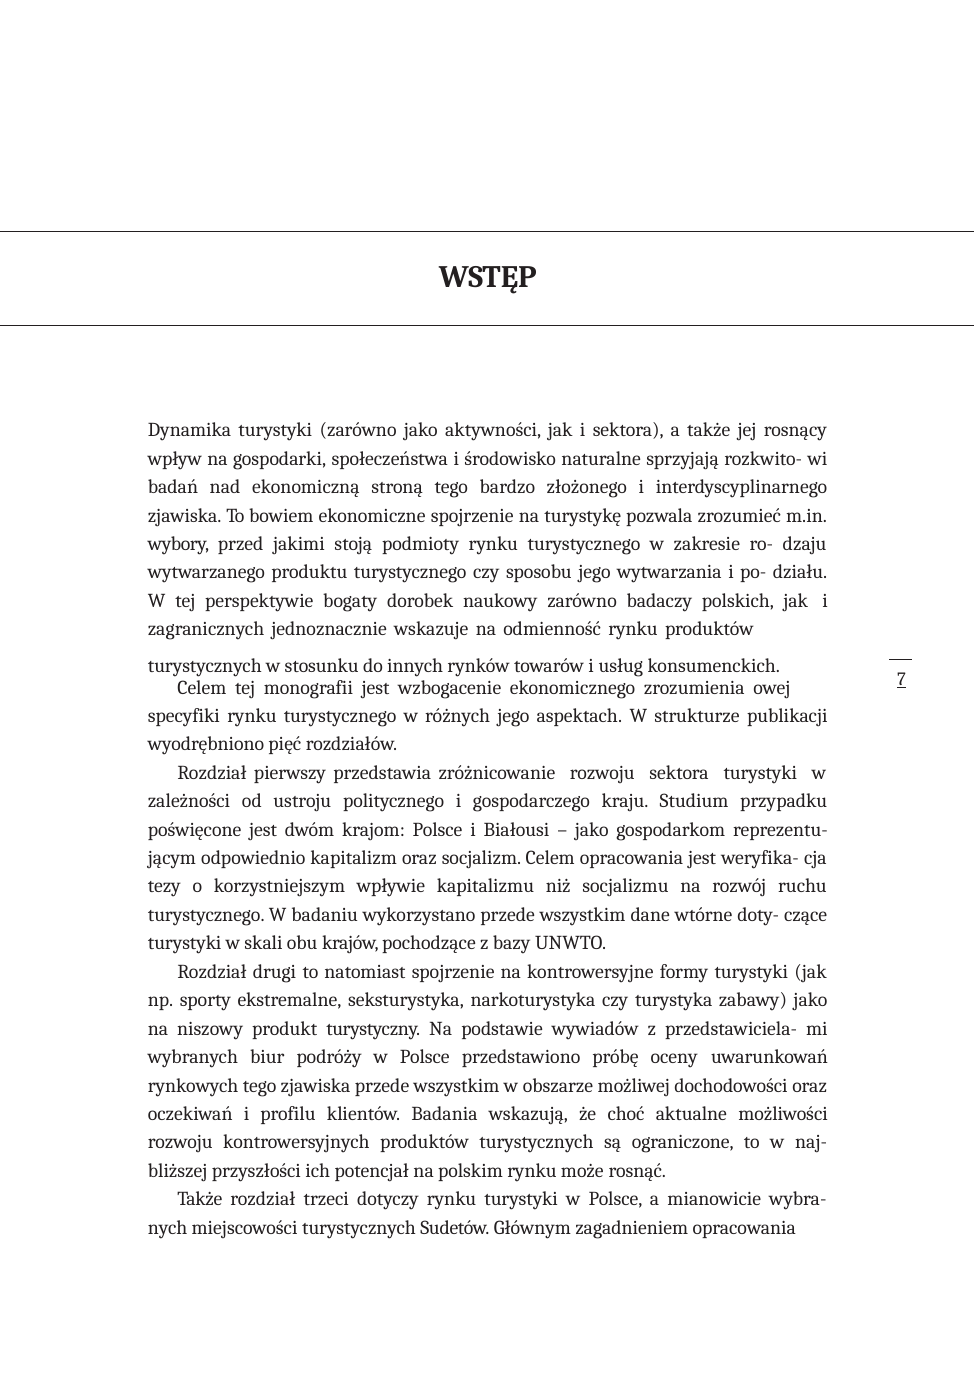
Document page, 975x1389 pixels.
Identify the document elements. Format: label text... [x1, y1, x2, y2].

text turystycznych w stosunku do innych rynków towarów i usług konsumenckich. 7 [148, 646, 975, 679]
text Celem tej monografii jest wzbogacenie ekonomicznego zrozumienia owej [148, 679, 975, 699]
subtitle WSTĘP [104, 260, 871, 296]
text Rozdział pierwszy przedstawia zróżnicowanie rozwoju sektora turystyki w zależności od ustroju politycznego i gospodarczego kraju. Studium przypadku poświęcone jest dwóm krajom: Polsce i Białousi – jako gospodarkom reprezentu- jącym odpowiednio kapitalizm oraz socjalizm. Celem opracowania jest weryfika- cja tezy o korzystniejszym wpływie kapitalizmu niż socjalizmu na rozwój ruchu turystycznego. W badaniu wykorzystano przede wszystkim dane wtórne doty- czące turystyki w skali obu krajów, pochodzące z bazy UNWTO. [148, 761, 828, 955]
text specyfiki rynku turystycznego w różnych jego aspektach. W strukturze publikacji wyodrębniono pięć rozdziałów. [148, 704, 828, 756]
text Rozdział drugi to natomiast spojrzenie na kontrowersyjne formy turystyki (jak np. sporty ekstremalne, seksturystyka, narkoturystyka czy turystyka zabawy) jako na niszowy produkt turystyczny. Na podstawie wywiadów z przedstawiciela- mi wybranych biur podróży w Polsce przedstawiono próbę oceny uwarunkowań rynkowych tego zjawiska przede wszystkim w obszarze możliwej dochodowości oraz oczekiwań i profilu klientów. Badania wskazują, że choć aktualne możliwości rozwoju kontrowersyjnych produktów turystycznych są ograniczone, to w naj- bliższej przyszłości ich potencjał na polskim rynku może rosnąć. [148, 960, 828, 1182]
text Dynamika turystyki (zarówno jako aktywności, jak i sektora), a także jej rosnący wpływ na gospodarki, społeczeństwa i środowisko naturalne sprzyjają rozkwito- wi badań nad ekonomiczną stroną tego bardzo złożonego i interdyscyplinarnego zjawiska. To bowiem ekonomiczne spojrzenie na turystykę pozwala zrozumieć m.in. wybory, przed jakimi stoją podmioty rynku turystycznego w zakresie ro- dzaju wytwarzanego produktu turystycznego czy sposobu jego wytwarzania i po- działu. W tej perspektywie bogaty dorobek naukowy zarówno badaczy polskich, jak i zagranicznych jednoznacznie wskazuje na odmienność rynku produktów [148, 419, 828, 641]
text Także rozdział trzeci dotyczy rynku turystyki w Polsce, a mianowicie wybra- nych miejscowości turystycznych Sudetów. Głównym zagadnieniem opracowania [148, 1188, 828, 1239]
